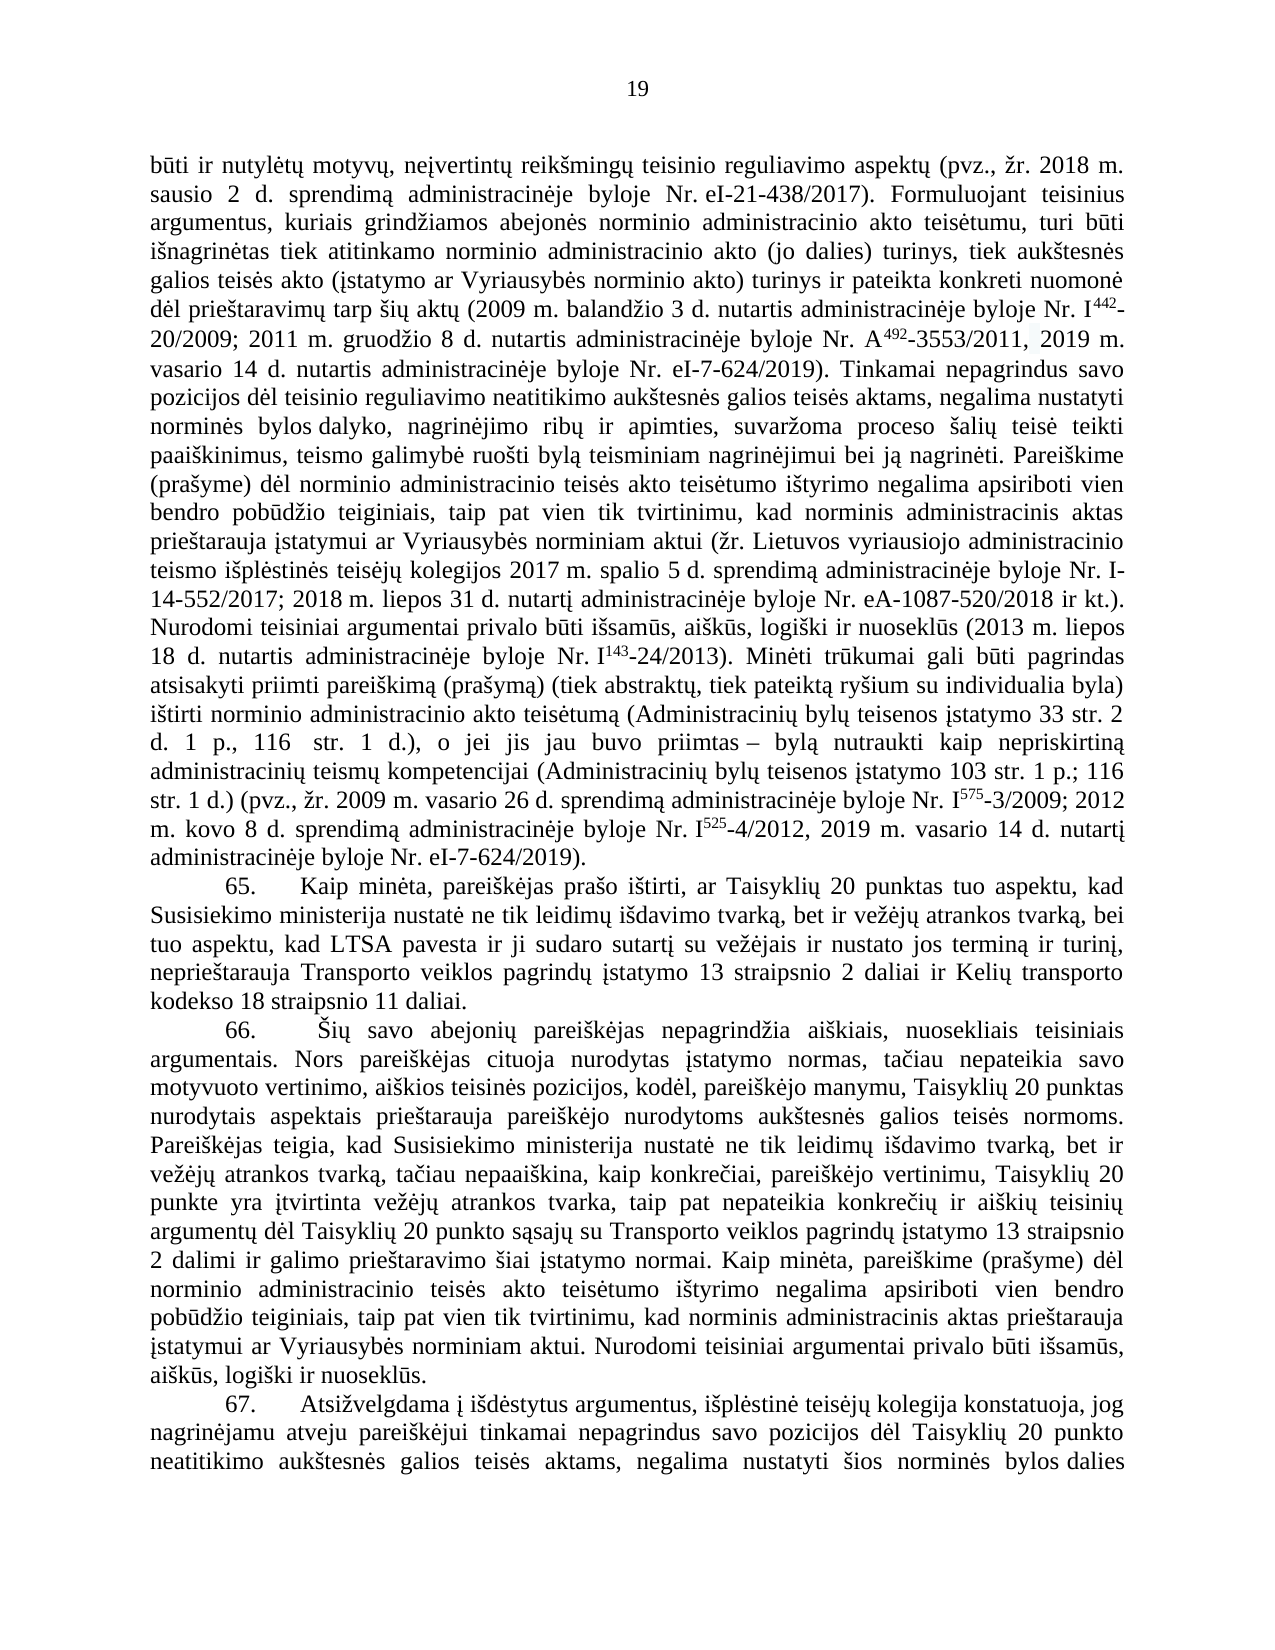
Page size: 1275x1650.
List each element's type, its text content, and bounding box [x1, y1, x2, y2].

text 67. Atsižvelgdama į išdėstytus argumentus, išplėstinė teisėjų kolegija konstatuoja, jog nagrinėjamu atveju pareiškėjui tinkamai nepagrindus savo pozicijos dėl Taisyklių 20 punkto neatitikimo aukštesnės galios teisės aktams, negalima nustatyti šios norminės bylos dalies [150, 1389, 1125, 1475]
text 65. Kaip minėta, pareiškėjas prašo ištirti, ar Taisyklių 20 punktas tuo aspektu, kad Susisiekimo ministerija nustatė ne tik leidimų išdavimo tvarką, bet ir vežėjų atrankos tvarką, bei tuo aspektu, kad LTSA pavesta ir ji sudaro sutartį su vežėjais ir nustato jos terminą ir turinį, neprieštarauja Transporto veiklos pagrindų įstatymo 13 straipsnio 2 daliai ir Kelių transporto kodekso 18 straipsnio 11 daliai. [150, 871, 1125, 1015]
text 66. Šių savo abejonių pareiškėjas nepagrindžia aiškiais, nuosekliais teisiniais argumentais. Nors pareiškėjas cituoja nurodytas įstatymo normas, tačiau nepateikia savo motyvuoto vertinimo, aiškios teisinės pozicijos, kodėl, pareiškėjo manymu, Taisyklių 20 punktas nurodytais aspektais prieštarauja pareiškėjo nurodytoms aukštesnės galios teisės normoms. Pareiškėjas teigia, kad Susisiekimo ministerija nustatė ne tik leidimų išdavimo tvarką, bet ir vežėjų atrankos tvarką, tačiau nepaaiškina, kaip konkrečiai, pareiškėjo vertinimu, Taisyklių 20 punkte yra įtvirtinta vežėjų atrankos tvarka, taip pat nepateikia konkrečių ir aiškių teisinių argumentų dėl Taisyklių 20 punkto sąsajų su Transporto veiklos pagrindų įstatymo 13 straipsnio 2 dalimi ir galimo prieštaravimo šiai įstatymo normai. Kaip minėta, pareiškime (prašyme) dėl norminio administracinio teisės akto teisėtumo ištyrimo negalima apsiriboti vien bendro pobūdžio teiginiais, taip pat vien tik tvirtinimu, kad norminis administracinis aktas prieštarauja įstatymui ar Vyriausybės norminiam aktui. Nurodomi teisiniai argumentai privalo būti išsamūs, aiškūs, logiški ir nuoseklūs. [150, 1015, 1125, 1389]
text būti ir nutylėtų motyvų, neįvertintų reikšmingų teisinio reguliavimo aspektų (pvz., žr. 2018 m. sausio 2 d. sprendimą administracinėje byloje Nr. eI-21-438/2017). Formuluojant teisinius argumentus, kuriais grindžiamos abejonės norminio administracinio akto teisėtumu, turi būti išnagrinėtas tiek atitinkamo norminio administracinio akto (jo dalies) turinys, tiek aukštesnės galios teisės akto (įstatymo ar Vyriausybės norminio akto) turinys ir pateikta konkreti nuomonė dėl prieštaravimų tarp šių aktų (2009 m. balandžio 3 d. nutartis administracinėje byloje Nr. I442-20/2009; 2011 m. gruodžio 8 d. nutartis administracinėje byloje Nr. A492-3553/2011, 2019 m. vasario 14 d. nutartis administracinėje byloje Nr. eI-7-624/2019). Tinkamai nepagrindus savo pozicijos dėl teisinio reguliavimo neatitikimo aukštesnės galios teisės aktams, negalima nustatyti norminės bylos dalyko, nagrinėjimo ribų ir apimties, suvaržoma proceso šalių teisė teikti paaiškinimus, teismo galimybė ruošti bylą teisminiam nagrinėjimui bei ją nagrinėti. Pareiškime (prašyme) dėl norminio administracinio teisės akto teisėtumo ištyrimo negalima apsiriboti vien bendro pobūdžio teiginiais, taip pat vien tik tvirtinimu, kad norminis administracinis aktas prieštarauja įstatymui ar Vyriausybės norminiam aktui (žr. Lietuvos vyriausiojo administracinio teismo išplėstinės teisėjų kolegijos 2017 m. spalio 5 d. sprendimą administracinėje byloje Nr. I-14-552/2017; 2018 m. liepos 31 d. nutartį administracinėje byloje Nr. eA-1087-520/2018 ir kt.). Nurodomi teisiniai argumentai privalo būti išsamūs, aiškūs, logiški ir nuoseklūs (2013 m. liepos 18 d. nutartis administracinėje byloje Nr. I143-24/2013). Minėti trūkumai gali būti pagrindas atsisakyti priimti pareiškimą (prašymą) (tiek abstraktų, tiek pateiktą ryšium su individualia byla) ištirti norminio administracinio akto teisėtumą (Administracinių bylų teisenos įstatymo 33 str. 2 d. 1 p., 116 str. 1 d.), o jei jis jau buvo priimtas – bylą nutraukti kaip nepriskirtiną administracinių teismų kompetencijai (Administracinių bylų teisenos įstatymo 103 str. 1 p.; 116 str. 1 d.) (pvz., žr. 2009 m. vasario 26 d. sprendimą administracinėje byloje Nr. I575-3/2009; 2012 m. kovo 8 d. sprendimą administracinėje byloje Nr. I525-4/2012, 2019 m. vasario 14 d. nutartį administracinėje byloje Nr. eI-7-624/2019). [150, 150, 1125, 871]
